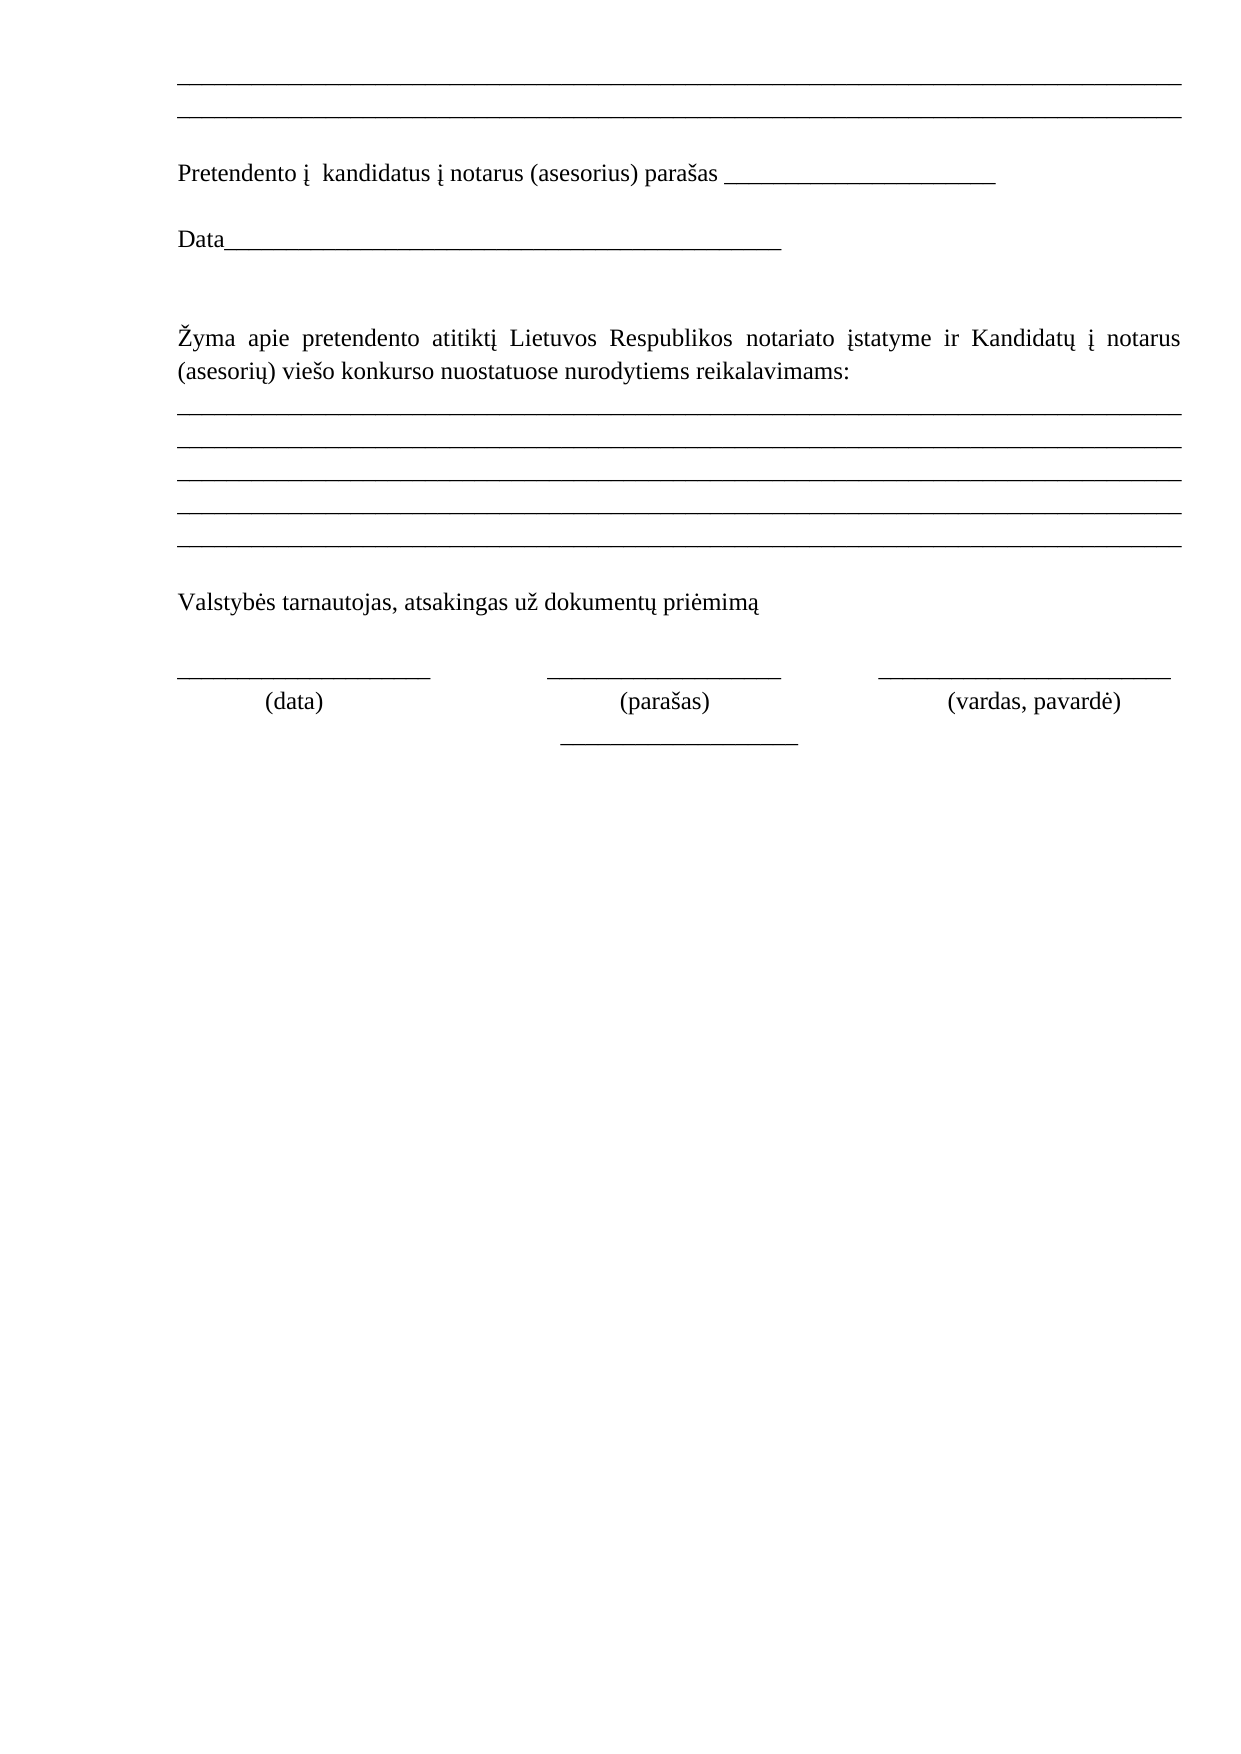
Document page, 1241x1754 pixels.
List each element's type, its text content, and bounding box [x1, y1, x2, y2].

text ___________________ [177, 719, 1181, 748]
text Valstybės tarnautojas, atsakingas už dokumentų priėmimą [177, 587, 1181, 616]
text Data [177, 224, 1181, 253]
text Žyma apie pretendento atitiktį Lietuvos Respublikos notariato įstatyme ir Kandidatų į notarus (asesorių) viešo konkurso nuostatuose nurodytiems reikalavimams: [177, 323, 1181, 385]
text Pretendento į kandidatus į notarus (asesorius) parašas [177, 158, 1181, 187]
text (data) (parašas) (vardas, pavardė) [177, 686, 1181, 715]
